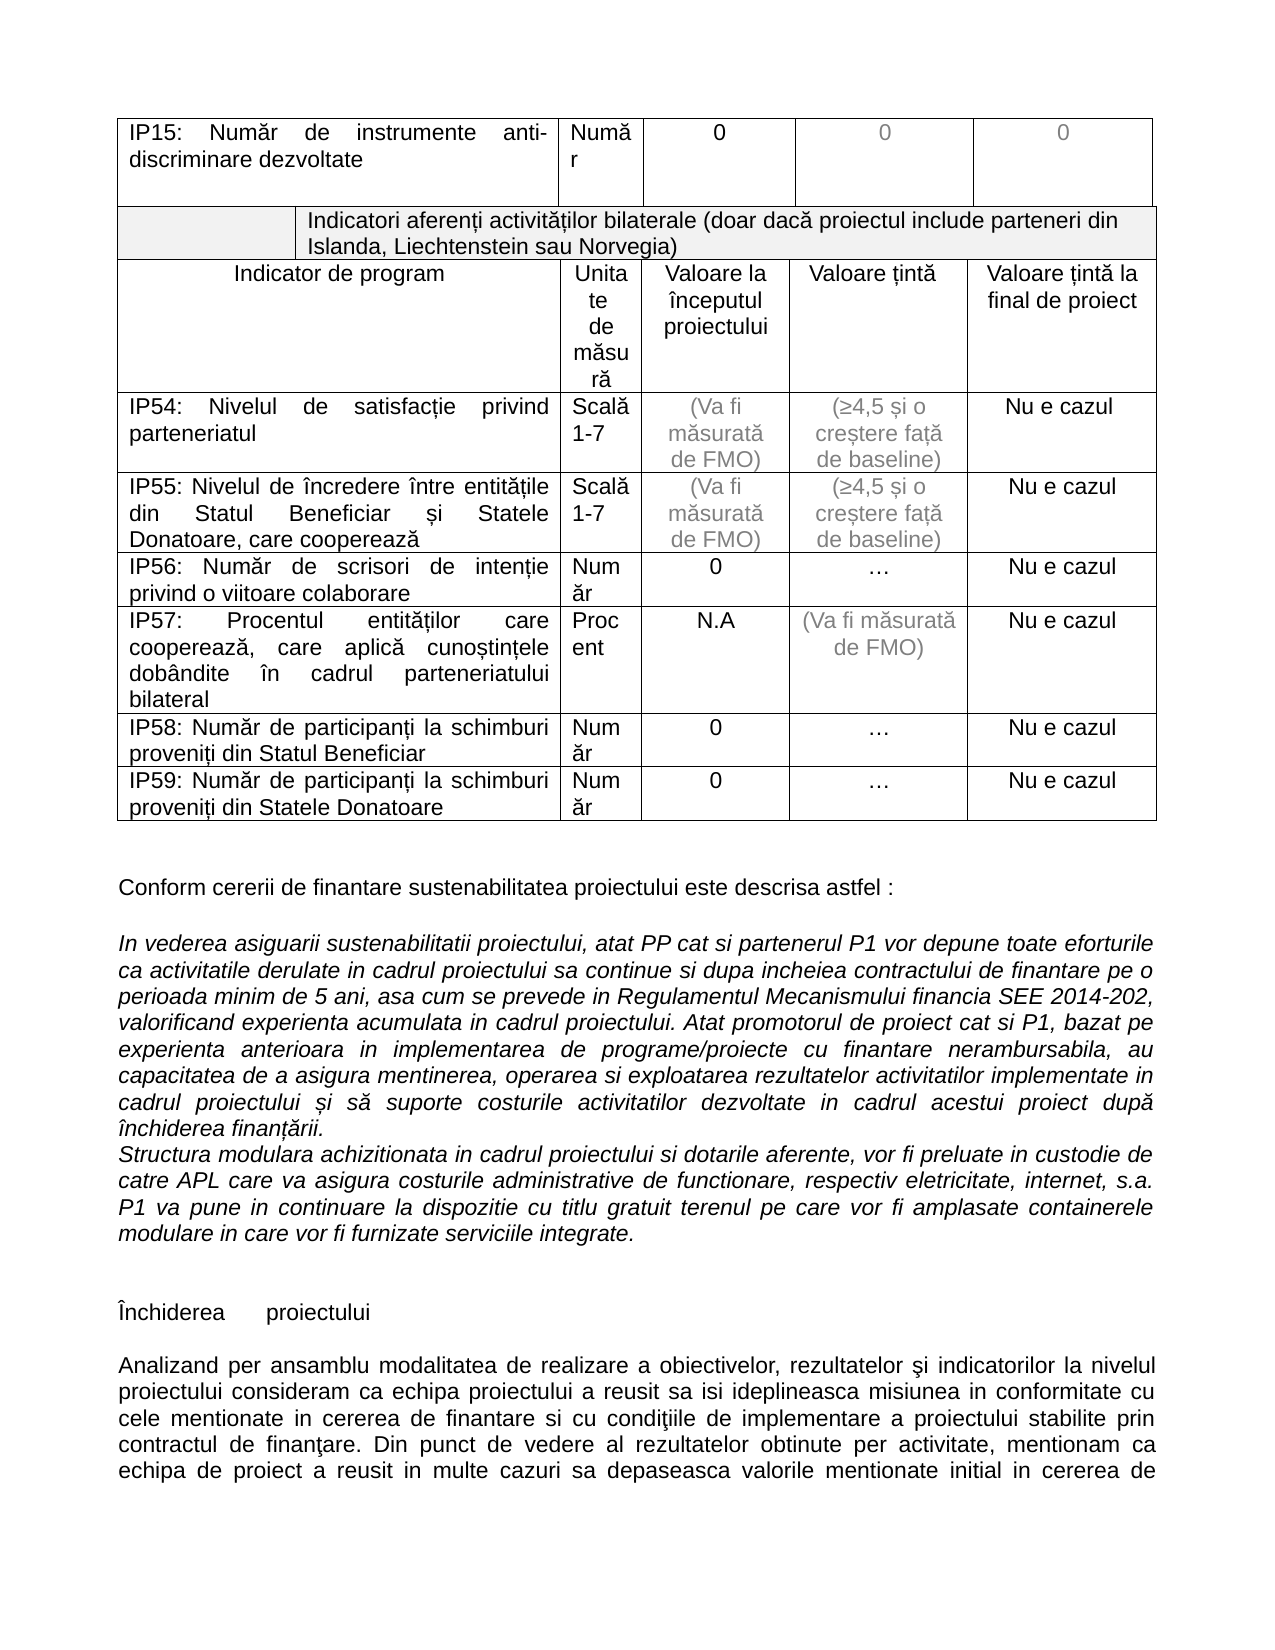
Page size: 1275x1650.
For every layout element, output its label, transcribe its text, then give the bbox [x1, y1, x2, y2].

table_cell Nu e cazul [968, 553, 1156, 606]
table_cell 0 [642, 714, 789, 766]
table_cell 0 [796, 119, 973, 206]
table_cell … [790, 553, 967, 606]
table_cell (≥4,5 și o creștere față de baseline) [790, 473, 967, 552]
table_cell (Va fi măsurată de FMO) [642, 473, 789, 552]
table_cell 0 [642, 553, 789, 606]
table_cell Valoare țintă [790, 260, 967, 392]
table_cell Număr [559, 119, 643, 206]
table_cell Valoare țintă la final de proiect [968, 260, 1156, 392]
table_cell Nu e cazul [968, 473, 1156, 552]
table_cell Procent [561, 607, 641, 712]
table_cell (Va fi măsurată de FMO) [790, 607, 967, 712]
table_cell Nu e cazul [968, 393, 1156, 472]
text Structura modulara achizitionata in cadrul proiectului si dotarile aferente, vor fi preluate in custodie de catre APL care va asigura costurile administrative de functionare, respectiv eletricitate, internet, s.a. P1 va pune in continuare la dispozitie cu titlu gratuit terenul pe care vor fi amplasate containerele modulare in care vor fi furnizate serviciile integrate. [118, 1141, 1157, 1247]
text Conform cererii de finantare sustenabilitatea proiectului este descrisa astfel : [118, 874, 1157, 900]
table_cell Unitate de măsură [561, 260, 641, 392]
table_cell IP59: Număr de participanți la schimburi proveniți din Statele Donatoare [118, 767, 560, 820]
table_cell IP57: Procentul entităților care cooperează, care aplică cunoștințele dobândite în cadrul parteneriatului bilateral [118, 607, 560, 712]
table_cell IP55: Nivelul de încredere între entitățile din Statul Beneficiar și Statele Donatoare, care cooperează [118, 473, 560, 552]
table_cell N.A [642, 607, 789, 712]
table_cell Număr [561, 553, 641, 606]
table_cell IP56: Număr de scrisori de intenție privind o viitoare colaborare [118, 553, 560, 606]
table_cell IP58: Număr de participanți la schimburi proveniți din Statul Beneficiar [118, 714, 560, 766]
table_cell 0 [974, 119, 1152, 206]
table_cell IP54: Nivelul de satisfacție privind parteneriatul [118, 393, 560, 472]
table_cell (Va fi măsurată de FMO) [642, 393, 789, 472]
table_cell Scală 1-7 [561, 393, 641, 472]
table_cell Nu e cazul [968, 607, 1156, 712]
text In vederea asiguarii sustenabilitatii proiectului, atat PP cat si partenerul P1 vor depune toate eforturile ca activitatile derulate in cadrul proiectului sa continue si dupa incheiea contractului de finantare pe o perioada minim de 5 ani, asa cum se prevede in Regulamentul Mecanismului financia SEE 2014-202, valorificand experienta acumulata in cadrul proiectului. Atat promotorul de proiect cat si P1, bazat pe experienta anterioara in implementarea de programe/proiecte cu finantare nerambursabila, au capacitatea de a asigura mentinerea, operarea si exploatarea rezultatelor activitatilor implementate in cadrul proiectului și să suporte costurile activitatilor dezvoltate in cadrul acestui proiect după închiderea finanțării. [118, 930, 1157, 1141]
table_cell Nu e cazul [968, 767, 1156, 820]
table_cell … [790, 767, 967, 820]
table_cell IP15: Număr de instrumente anti-discriminare dezvoltate [118, 119, 558, 206]
table_cell 0 [642, 767, 789, 820]
table_cell … [790, 714, 967, 766]
table_cell Indicatori aferenți activităților bilaterale (doar dacă proiectul include parteneri din Islanda, Liechtenstein sau Norvegia) [296, 207, 1156, 259]
table_cell Valoare la începutul proiectului [642, 260, 789, 392]
table_cell Număr [561, 714, 641, 766]
table_cell [118, 207, 295, 259]
table_cell (≥4,5 și o creștere față de baseline) [790, 393, 967, 472]
text Închiderea proiectului [118, 1299, 1157, 1352]
table_cell Indicator de program [118, 260, 560, 392]
table_cell Număr [561, 767, 641, 820]
table_cell 0 [644, 119, 795, 206]
table_cell Nu e cazul [968, 714, 1156, 766]
table_cell Scală 1-7 [561, 473, 641, 552]
text Analizand per ansamblu modalitatea de realizare a obiectivelor, rezultatelor şi indicatorilor la nivelul proiectului consideram ca echipa proiectului a reusit sa isi ideplineasca misiunea in conformitate cu cele mentionate in cererea de finantare si cu condiţiile de implementare a proiectului stabilite prin contractul de finanţare. Din punct de vedere al rezultatelor obtinute per activitate, mentionam ca echipa de proiect a reusit in multe cazuri sa depaseasca valorile mentionate initial in cererea de [118, 1352, 1157, 1484]
